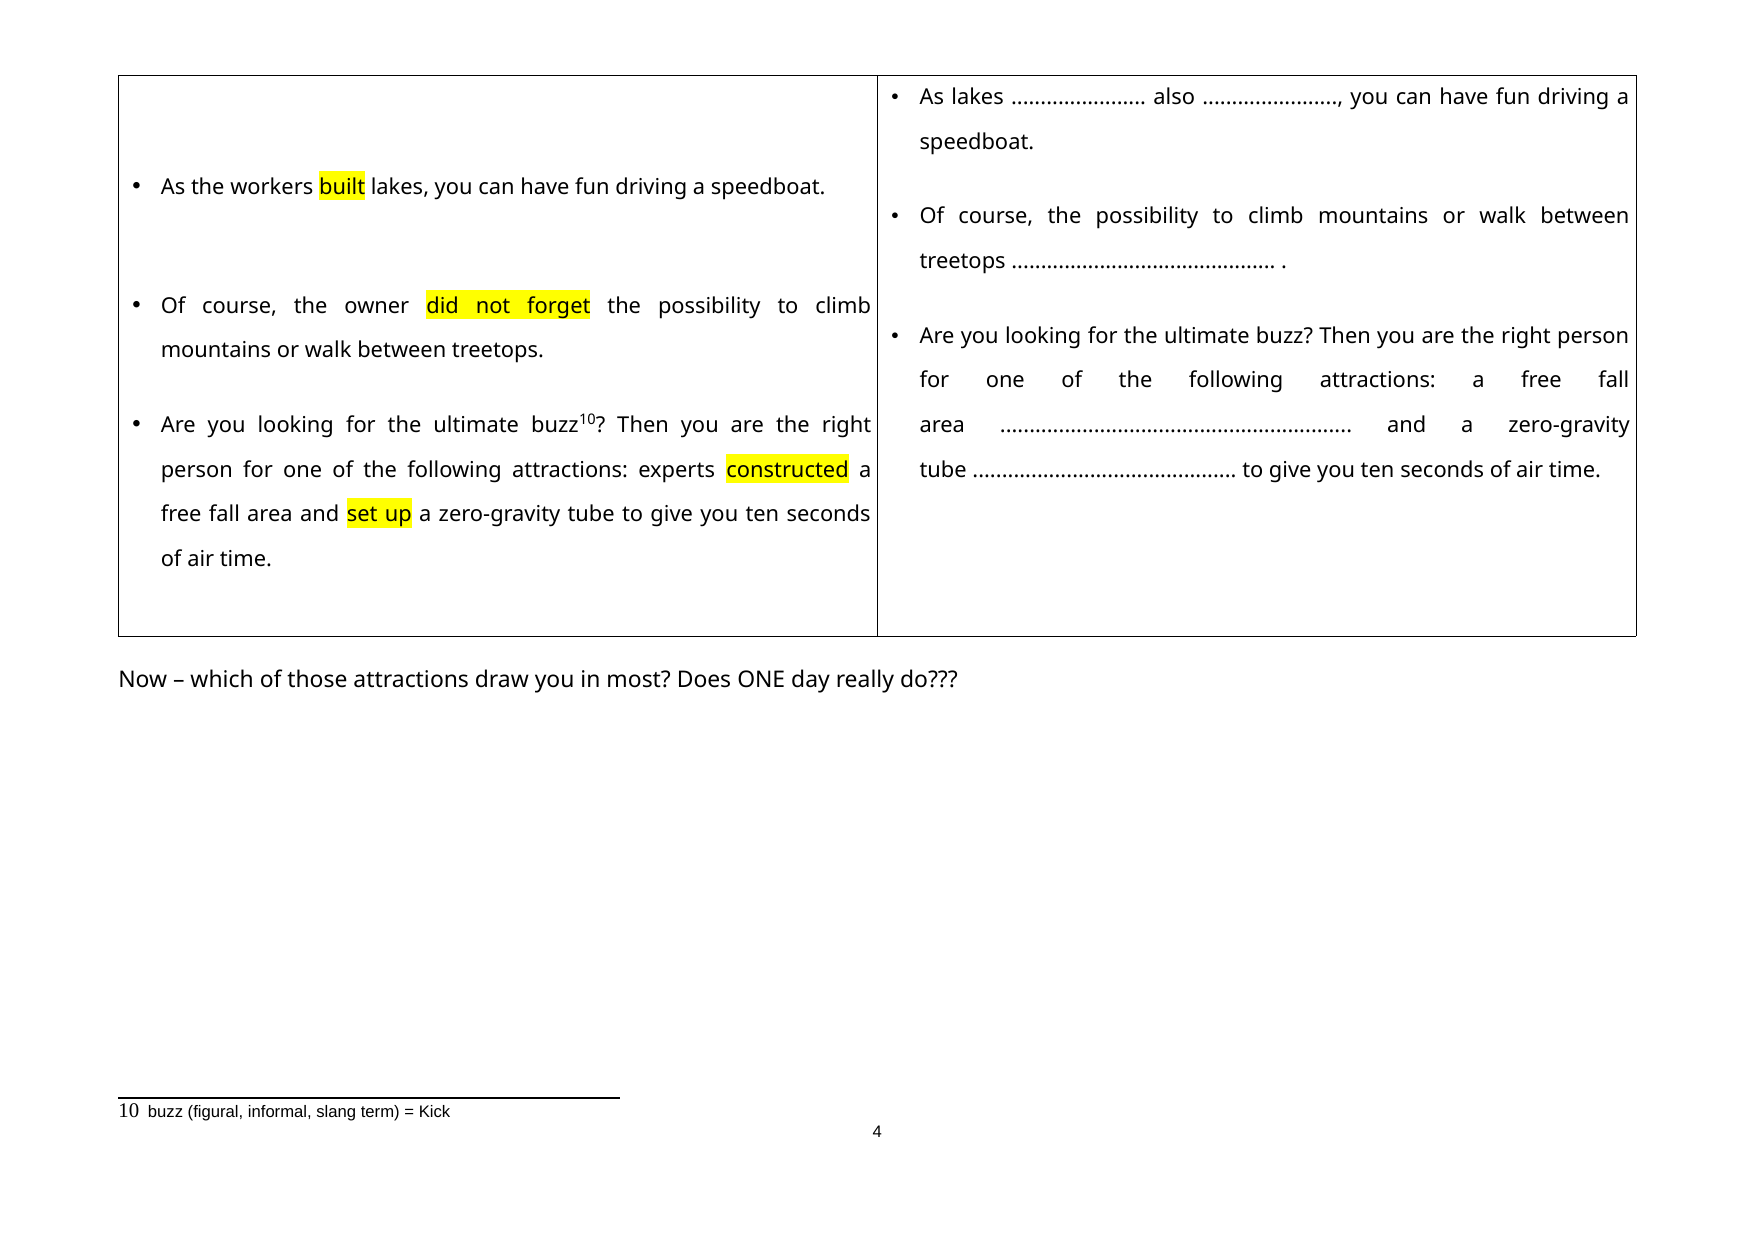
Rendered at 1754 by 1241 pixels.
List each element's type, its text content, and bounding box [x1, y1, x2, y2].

table_cell Let's come to some facts first... EXAMPLE Six square kilometres of undeveloped area were changed into a park of pure entertainment – both indoors and outdoors. NOW YOU Five cafés, three restaurants and a dozen shops ................................, ................................ and ................................. Hundreds of workers ................................ to move earth, to build and to transform structures. 25 building cranes ................................ to move material and to erect all structures. Imagine: 156 work tools ................................ because of deterioration. And we do not only talk about small drilling machines... Three artificial lakes and five kilometres of rivers ................................. More than 6,000 application forms ...................................... and 3,000 job interviews ............................................. so that then 2,000 people ....................................................................... When you are interested in indoor activities, find your favourite activities here... A cinema ............................................. and a 16 metres high by 22 metres wide screen ............................................. A pool with artificial waves as high as five metres and a 25 metres long water chute ............................................. Moreover, a super bubbly whirlpool area ............................................. In the same pool area a waterfall ............................................. so that waterfall jumping will surely be on everybody's list. A diving tower ........................................................ and an underwater world to explore ............................................. and both ............................................. with a lot of water, cliffs and fish. Of course, a roller coaster and a ghost train ............................................. as well. The weather is good and you want to have some fun outdoors? Take a look here... A huge playground including a tree top walk ............................................. to suit both smaller children and teens. For visitors who love to stroll in a peaceful surrounding a park ............................................. where 25 huge flower beds and 100 different exotic trees ............................................. . 250 animals ............................................. or ............................................. for a wildlife park and these just wait to be stroked and fed. High speed bikes ............................................. to explore the immense area and offers. Easy distraction can be found either in a foam party area where five colossal foam machines ............................................. or in a dirt park where five tons of mud ............................................. to ensure fun time – thankfully, 30 showers ............................................. too, which wait for the messy faces and bodies... Adventure seekers will find their joy in rafting: Artificial rivers with rocks and falls .............................................. As lakes ....................... also ......................., you can have fun driving a speedboat. Of course, the possibility to climb mountains or walk between treetops ............................................. . Are you looking for the ultimate buzz? Then you are the right person for one of the following attractions: a free fall area ............................................................ and a zero-gravity tube ............................................. to give you ten seconds of air time. [878, 76, 1636, 636]
table_cell Let's come to some facts first... The owner changed six square kilometres of undeveloped area into a park of pure entertainment – both indoors and outdoors. Different companies constructed, furnished and supplied five cafés, three restaurants and a dozen shops. The park employed hundreds of workers to move earth, to build and to transform structures. The constructors utilised 25 building cranes to move material and to erect all structures. Imagine: They threw away 156 work tools because of deterioration. And we do not only talk about small drilling machines... A firm created three artificial lakes and five kilometres of rivers. The park's managers read more than 6,000 application forms and held 3,000 job interviews so that then they could employ 2,000 people. When you are interested in indoor activities, find your favourite activities here... A company built a cinema and another one delivered a 16 metres high by 22 metres wide screen. They made a pool with artificial waves as high as five metres and a 25 metres long water chute. Moreover, workers installed a super bubbly whirlpool area. In the same pool area they created a waterfall so that waterfall jumping will surely be on everybody's list. Other craftspeople raised a diving tower and dug an underwater world to explore and filled both with a lot of water, cliffs and fish. Of course, the owner thought of a roller coaster and a ghost train as well. The weather is good and you want to have some fun outdoors? Take a look here... The architects designed a huge playground including a tree top walk to suit both smaller children and teens. For visitors who love to stroll in a peaceful surrounding they planned a park where gardeners planted 25 huge flower beds and 100 different exotic trees. The owner bought or saved 250 animals for a wildlife park and these just wait to be stroked and fed. Experts hired high speed bikes to explore the immense area and offers. Easy distraction can be found either in a foam party area where craftsmen installed five colossal foam machines or in a dirt park where they mixed five tons of mud to ensure fun time – thankfully, plumbers integrated 30 showers too, which wait for the messy faces and bodies... Adventure seekers will find their joy in rafting: Artisans constructed artificial rivers with rocks and falls. As the workers built lakes, you can have fun driving a speedboat. Of course, the owner did not forget the possibility to climb mountains or walk between treetops. Are you looking for the ultimate buzz? Then you are the right person for one of the following attractions: experts constructed a free fall area and set up a zero-gravity tube to give you ten seconds of air time. [119, 76, 877, 636]
text Now – which of those attractions draw you in most? Does ONE day really do??? [118, 663, 1636, 694]
